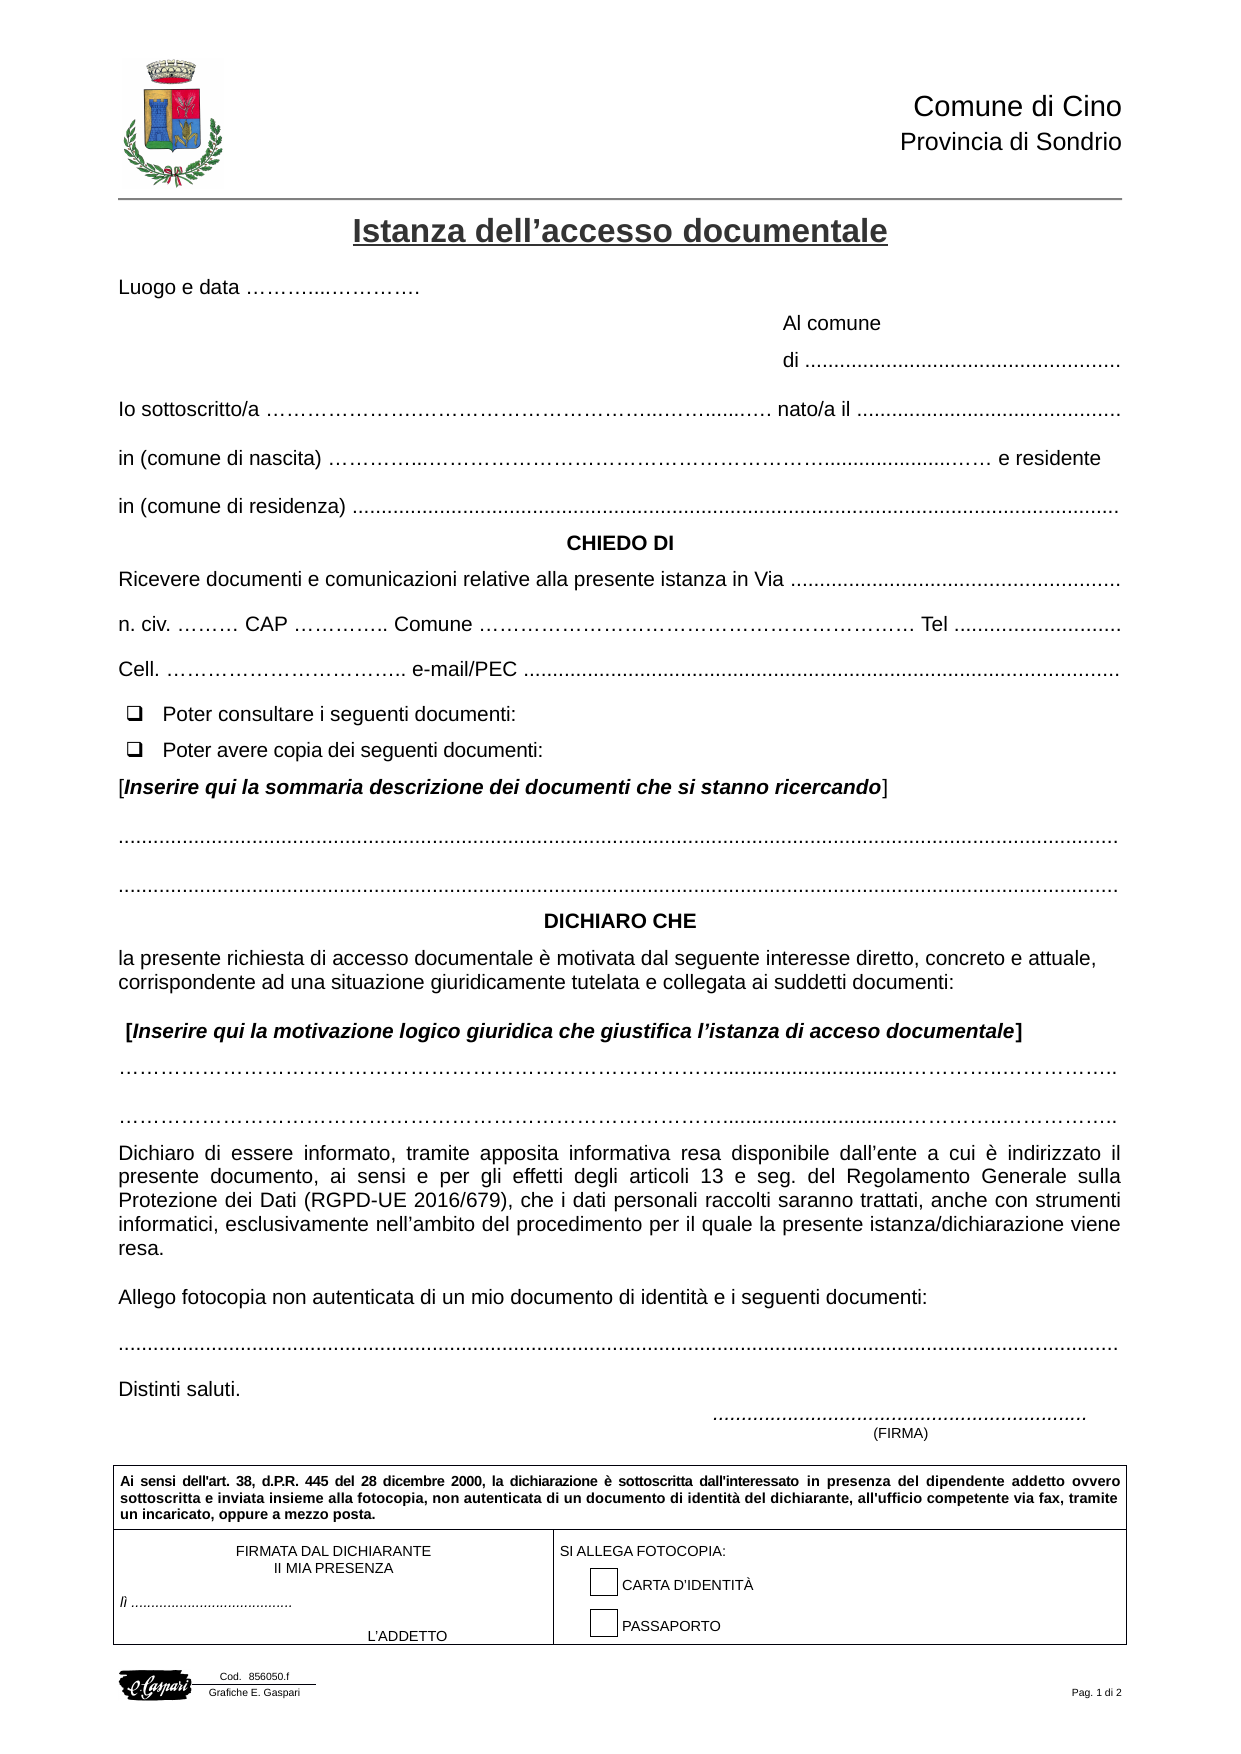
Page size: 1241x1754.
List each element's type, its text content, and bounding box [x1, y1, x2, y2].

text [Inserire qui la sommaria descrizione dei documenti che si stanno ricercando] [118, 775, 1122, 799]
text n. civ. ……… CAP ………….. Comune ……………………………………………………… Tel [118, 612, 1122, 636]
text (FIRMA) [679, 1425, 1122, 1442]
table_header Ai sensi dell'art. 38, d.P.R. 445 del 28 dicembre 2000, la dichiarazione è sottoscritta dall'interessato in presenza del dipendente addetto ovvero sottoscritta e inviata insieme alla fotocopia, non autenticata di un documento di identità del dichiarante, all'ufficio competente via fax, tramite un incaricato, oppure a mezzo posta. [114, 1466, 1126, 1529]
text Ricevere documenti e comunicazioni relative alla presente istanza in Via [118, 567, 1122, 591]
list Poter avere copia dei seguenti documenti: [125, 738, 1122, 762]
text Provincia di Sondrio [224, 127, 1122, 156]
text Distinti saluti. [118, 1377, 1122, 1401]
text Comune di Cino [224, 89, 1122, 122]
subtitle Istanza dell’accesso documentale [118, 211, 1122, 249]
text Cell. …………………………….. e-mail/PEC [118, 657, 1122, 681]
table_cell SI ALLEGA FOTOCOPIA: CARTA D’IDENTITÀ PASSAPORTO [554, 1530, 1126, 1644]
picture [122, 58, 224, 189]
text DICHIARO CHE [118, 909, 1122, 933]
text di [783, 347, 1122, 371]
text la presente richiesta di accesso documentale è motivata dal seguente interesse diretto, concreto e attuale, corrispondente ad una situazione giuridicamente tutelata e collegata ai suddetti documenti: [118, 946, 1122, 993]
text in (comune di nascita) …………...…………………………………………………......................…… e residente [118, 445, 1122, 469]
text Dichiaro di essere informato, tramite apposita informativa resa disponibile dall’ente a cui è indirizzato il presente documento, ai sensi e per gli effetti degli articoli 13 e seg. del Regolamento Generale sulla Protezione dei Dati (RGPD-UE 2016/679), che i dati personali raccolti saranno trattati, anche con strumenti informatici, esclusivamente nell’ambito del procedimento per il quale la presente istanza/dichiarazione viene resa. [118, 1140, 1122, 1260]
list Poter consultare i seguenti documenti: [125, 702, 1122, 726]
text ……………………………………………………………………………................................…………..…………….. [118, 1104, 1122, 1128]
text Io sottoscritto/a ………………….……………………………...…….......…. nato/a il [118, 396, 1122, 420]
table_cell FIRMATA DAL DICHIARANTE II MIA PRESENZA lì ........................................ L’ADDETTO [114, 1530, 553, 1644]
text Luogo e data ………....…………. [118, 274, 1122, 298]
text [Inserire qui la motivazione logico giuridica che giustifica l’istanza di acceso documentale] [125, 1018, 1122, 1042]
text Al comune [783, 311, 1122, 335]
text Allego fotocopia non autenticata di un mio documento di identità e i seguenti documenti: [118, 1285, 1122, 1309]
text CHIEDO DI [118, 531, 1122, 555]
text ................................................................. [679, 1401, 1122, 1425]
text in (comune di residenza) [118, 494, 1122, 518]
picture [118, 1669, 192, 1701]
text ……………………………………………………………………………................................…………..…………….. [118, 1055, 1122, 1079]
